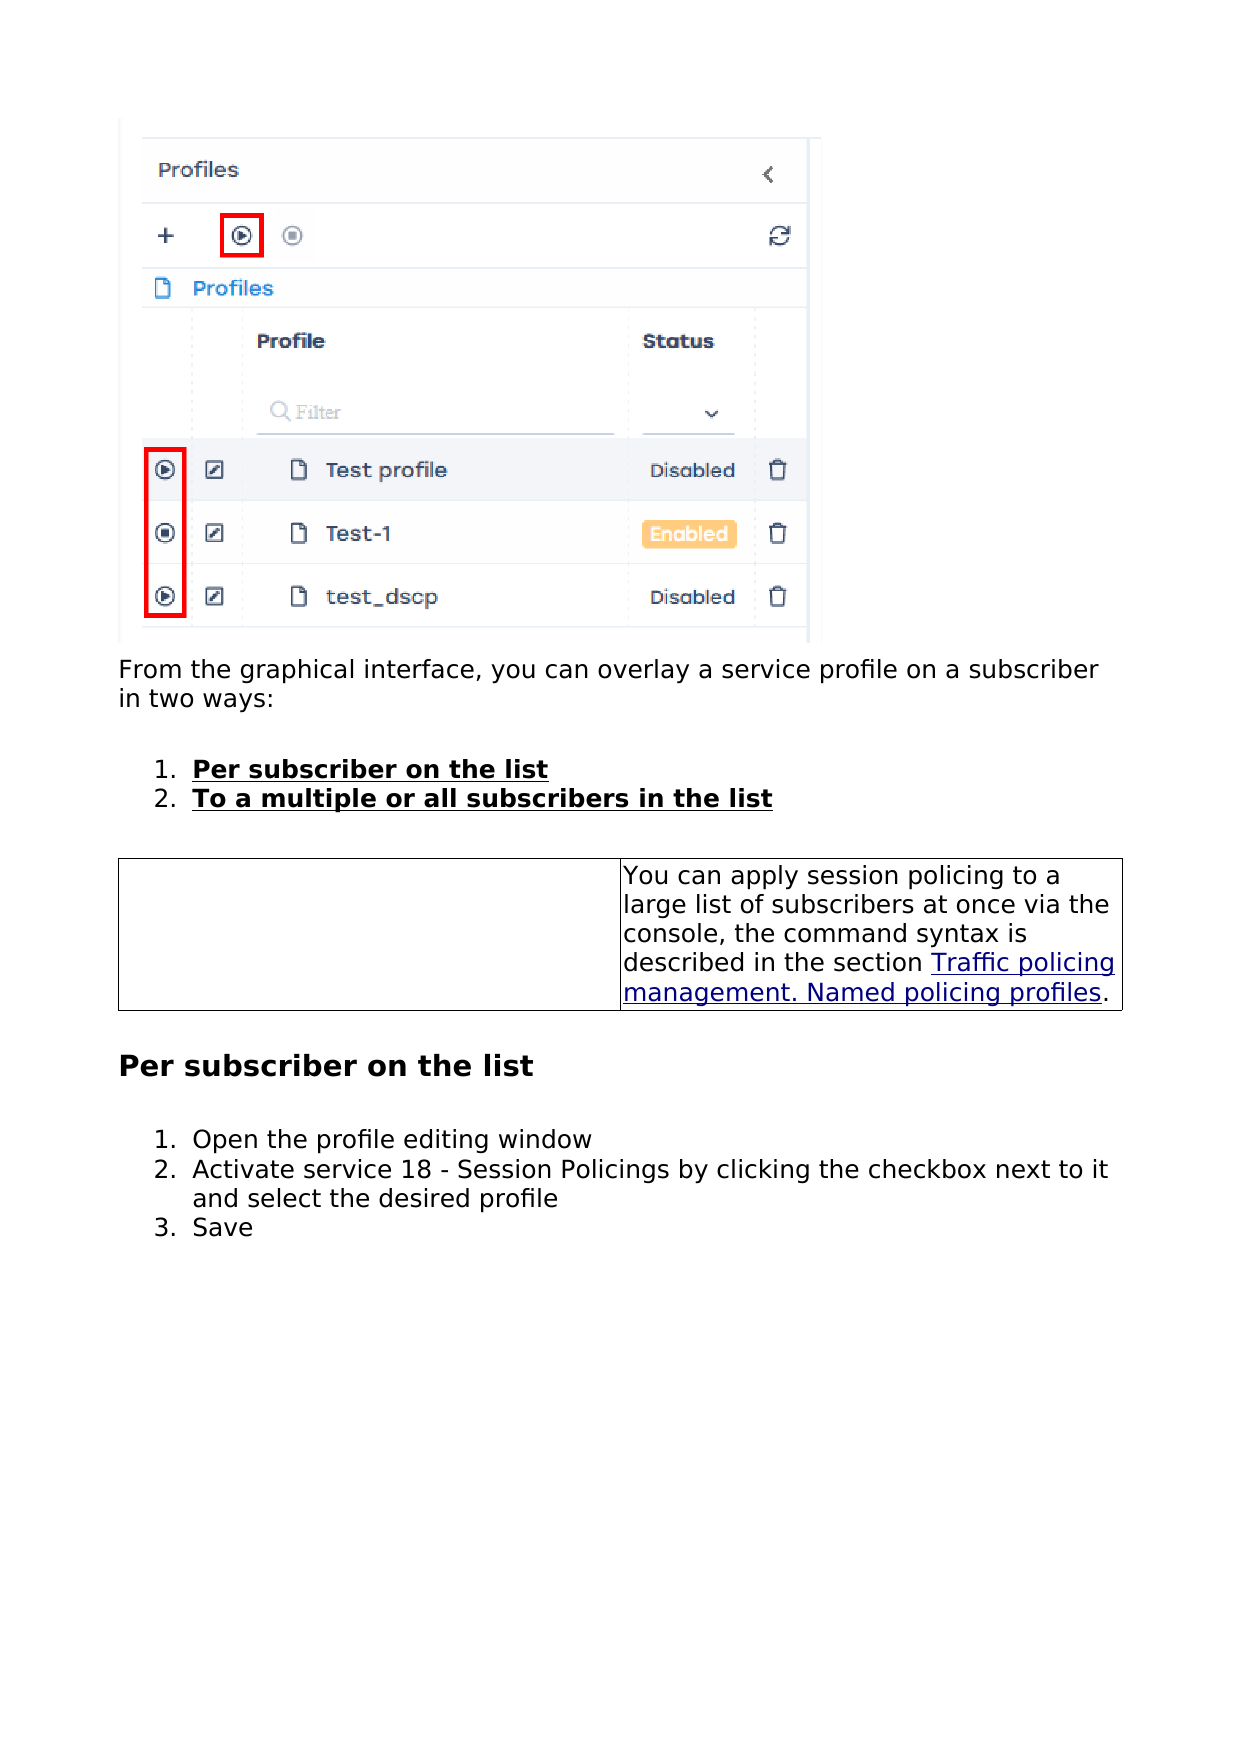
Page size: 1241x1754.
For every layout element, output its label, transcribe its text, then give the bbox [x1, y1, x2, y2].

picture [118, 118, 822, 643]
text From the graphical interface, you can overlay a service profile on a subscriber in two ways: [118, 655, 1122, 713]
list Open the profile editing window [177, 1126, 1122, 1155]
list Per subscriber on the list [177, 756, 1122, 785]
list Save [177, 1213, 1122, 1242]
table_header You can apply session policing to a large list of subscribers at once via the console, the command syntax is described in the section Traffic policing management. Named policing profiles. [621, 859, 1122, 1010]
list To a multiple or all subscribers in the list [177, 785, 1122, 814]
list Activate service 18 - Session Policings by clicking the checkbox next to it and select the desired profile [177, 1155, 1122, 1213]
subtitle Per subscriber on the list [118, 1050, 1122, 1084]
table_header [119, 859, 620, 1010]
